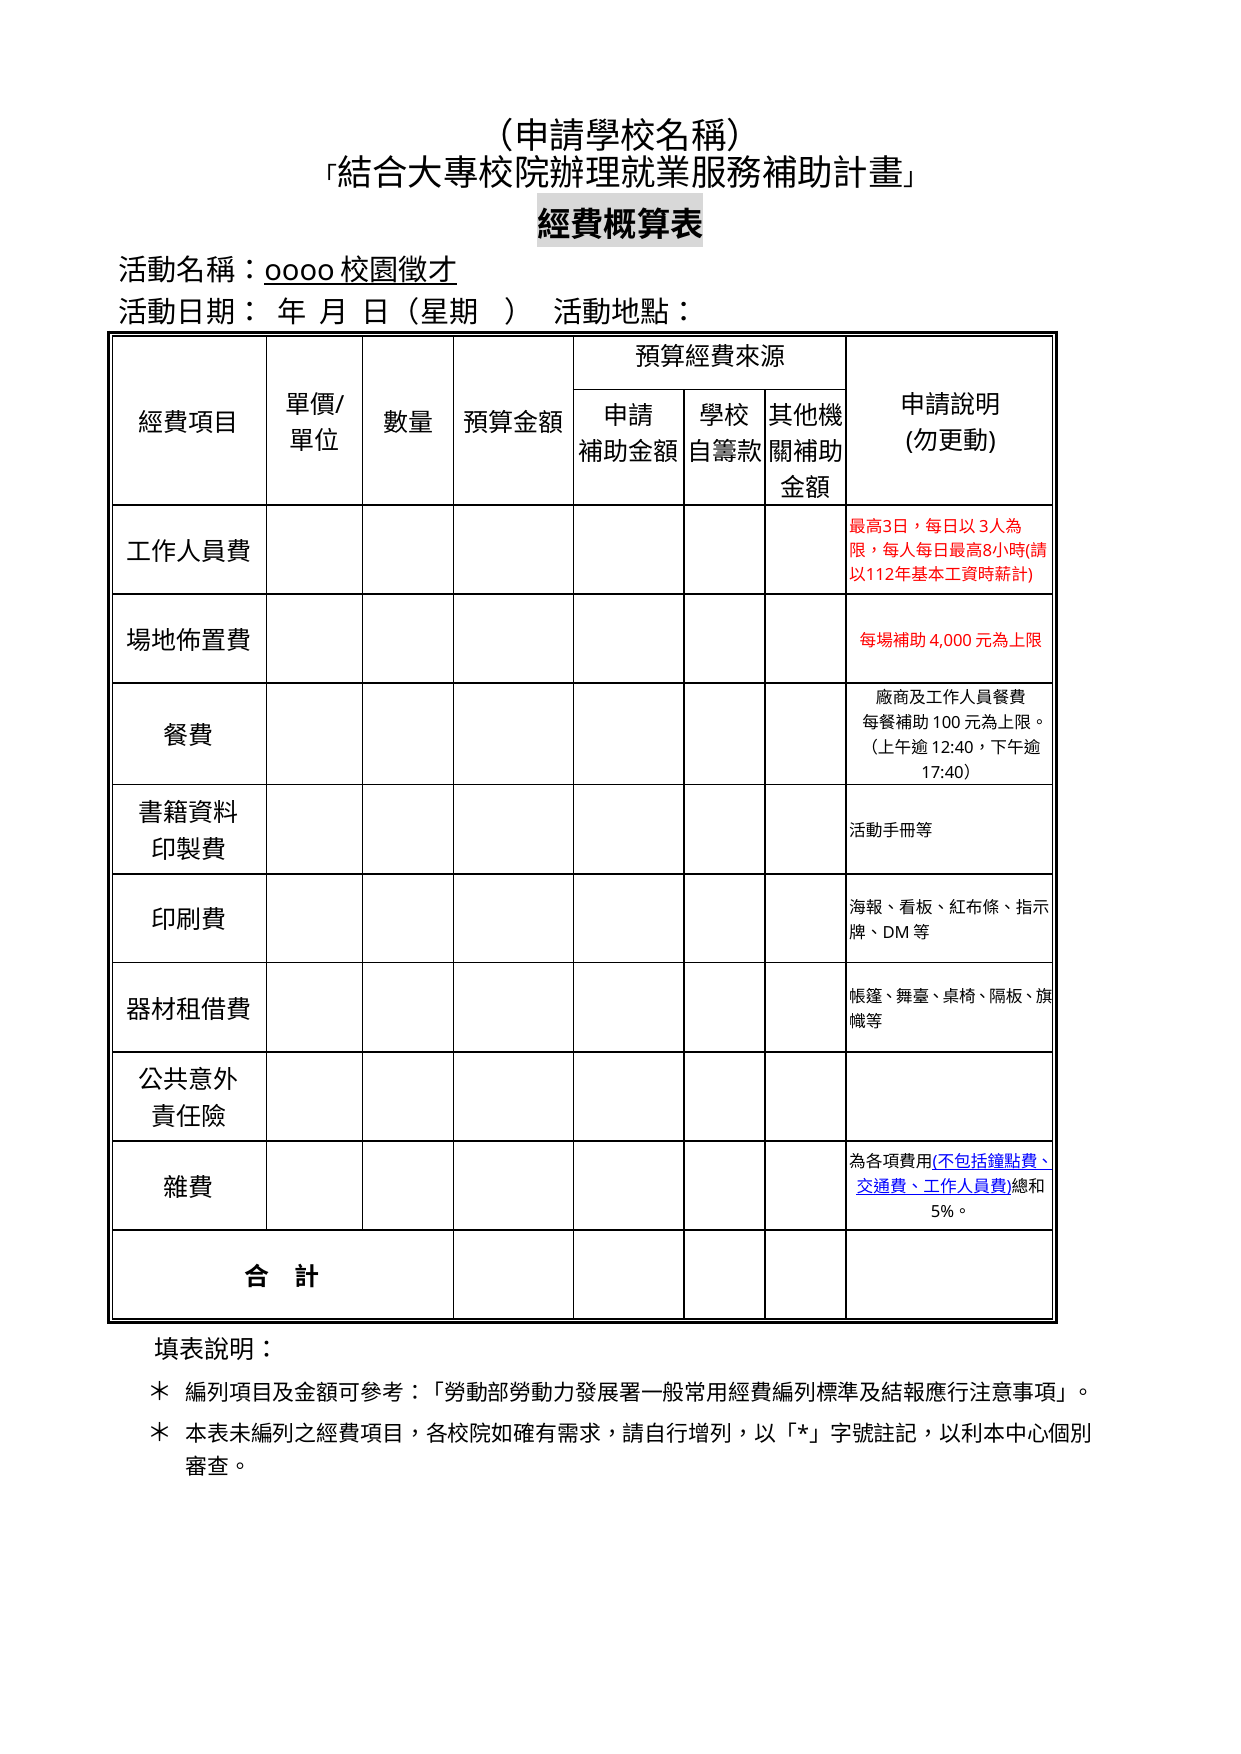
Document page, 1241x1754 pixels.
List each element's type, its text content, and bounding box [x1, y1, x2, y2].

table_cell 餐費 [113, 684, 266, 784]
table_cell [454, 684, 573, 784]
table_cell [363, 506, 453, 593]
table_cell [454, 1231, 573, 1318]
table_cell [847, 1053, 1052, 1140]
table_header 預算金額 [454, 337, 573, 504]
table_cell [363, 1053, 453, 1140]
text 「結合大專校院辦理就業服務補助計畫」 [148, 156, 1092, 193]
table_cell [766, 1142, 845, 1229]
text （申請學校名稱） [148, 118, 1092, 156]
table_cell [847, 1231, 1052, 1318]
table_cell 學校 自籌款 [685, 390, 764, 504]
table_cell [454, 875, 573, 962]
table_cell [574, 1231, 683, 1318]
table_cell [454, 785, 573, 873]
table_cell [267, 1053, 362, 1140]
table_cell 公共意外 責任險 [113, 1053, 266, 1140]
table_cell [363, 1142, 453, 1229]
table_cell 為各項費用(不包括鐘點費、交通費、工作人員費)總和5%。 [847, 1142, 1052, 1229]
table_cell 場地佈置費 [113, 595, 266, 682]
table_cell [574, 506, 683, 593]
table_cell 雜費 [113, 1142, 266, 1229]
text 活動名稱：oooo校園徵才 [118, 247, 1092, 289]
table_cell 書籍資料 印製費 [113, 785, 266, 873]
table_cell [363, 595, 453, 682]
table_cell [766, 506, 845, 593]
table_cell 工作人員費 [113, 506, 266, 593]
table_cell 活動手冊等 [847, 785, 1052, 873]
table_cell [574, 684, 683, 784]
table_cell [454, 595, 573, 682]
table_header 申請說明 (勿更動) [847, 337, 1052, 504]
table_cell [574, 963, 683, 1051]
table_cell [454, 1053, 573, 1140]
text 填表說明： [148, 1329, 1092, 1366]
table_cell [685, 506, 764, 593]
table_cell [574, 785, 683, 873]
table_cell [766, 875, 845, 962]
table_cell [766, 785, 845, 873]
table_cell [766, 1053, 845, 1140]
table_cell [685, 963, 764, 1051]
table_cell 廠商及工作人員餐費 每餐補助100元為上限。（上午逾12:40，下午逾17:40） [847, 684, 1052, 784]
table_cell 申請 補助金額 [574, 390, 683, 504]
table_cell 最高3日，每日以 3人為限，每人每日最高8小時(請以112年基本工資時薪計) [847, 506, 1052, 593]
table_cell [766, 963, 845, 1051]
table_cell 每場補助4,000元為上限 [847, 595, 1052, 682]
table_cell [685, 785, 764, 873]
table_cell [454, 506, 573, 593]
table_cell [685, 1231, 764, 1318]
table_cell [574, 1142, 683, 1229]
table_header 單價/ 單位 [267, 337, 362, 504]
table_cell [685, 595, 764, 682]
table_cell [363, 875, 453, 962]
table_cell 合 計 [113, 1231, 453, 1318]
table_cell [574, 875, 683, 962]
list 本表未編列之經費項目，各校院如確有需求，請自行增列，以「*」字號註記，以利本中心個別審查。 [148, 1412, 1092, 1480]
table_header 經費項目 [113, 337, 266, 504]
table_cell [267, 963, 362, 1051]
table_cell [766, 595, 845, 682]
table_cell [267, 684, 362, 784]
table_cell [685, 684, 764, 784]
table_cell [363, 684, 453, 784]
table_cell [685, 875, 764, 962]
table_cell [267, 595, 362, 682]
table_cell [685, 1142, 764, 1229]
table_cell [363, 963, 453, 1051]
table_header 數量 [363, 337, 453, 504]
table_cell [267, 875, 362, 962]
table_cell 印刷費 [113, 875, 266, 962]
table_cell [685, 1053, 764, 1140]
table_header 預算經費來源 [574, 337, 845, 389]
text 活動日期： 年 月 日（星期 ） 活動地點： [118, 289, 1092, 331]
table_cell [766, 1231, 845, 1318]
table_cell [454, 963, 573, 1051]
table_cell [574, 595, 683, 682]
table_cell 器材租借費 [113, 963, 266, 1051]
table_cell [267, 1142, 362, 1229]
table_cell 其他機關補助金額 [766, 390, 845, 504]
table_cell [267, 785, 362, 873]
list 編列項目及金額可參考：「勞動部勞動力發展署一般常用經費編列標準及結報應行注意事項」。 [148, 1371, 1092, 1407]
table_cell [454, 1142, 573, 1229]
text 經費概算表 [148, 193, 1092, 247]
table_cell [766, 684, 845, 784]
table_cell [363, 785, 453, 873]
table_cell 海報、看板、紅布條、指示牌、DM等 [847, 875, 1052, 962]
table_cell [574, 1053, 683, 1140]
table_cell [267, 506, 362, 593]
table_cell 帳篷、舞臺、桌椅、隔板、旗幟等 [847, 963, 1052, 1051]
